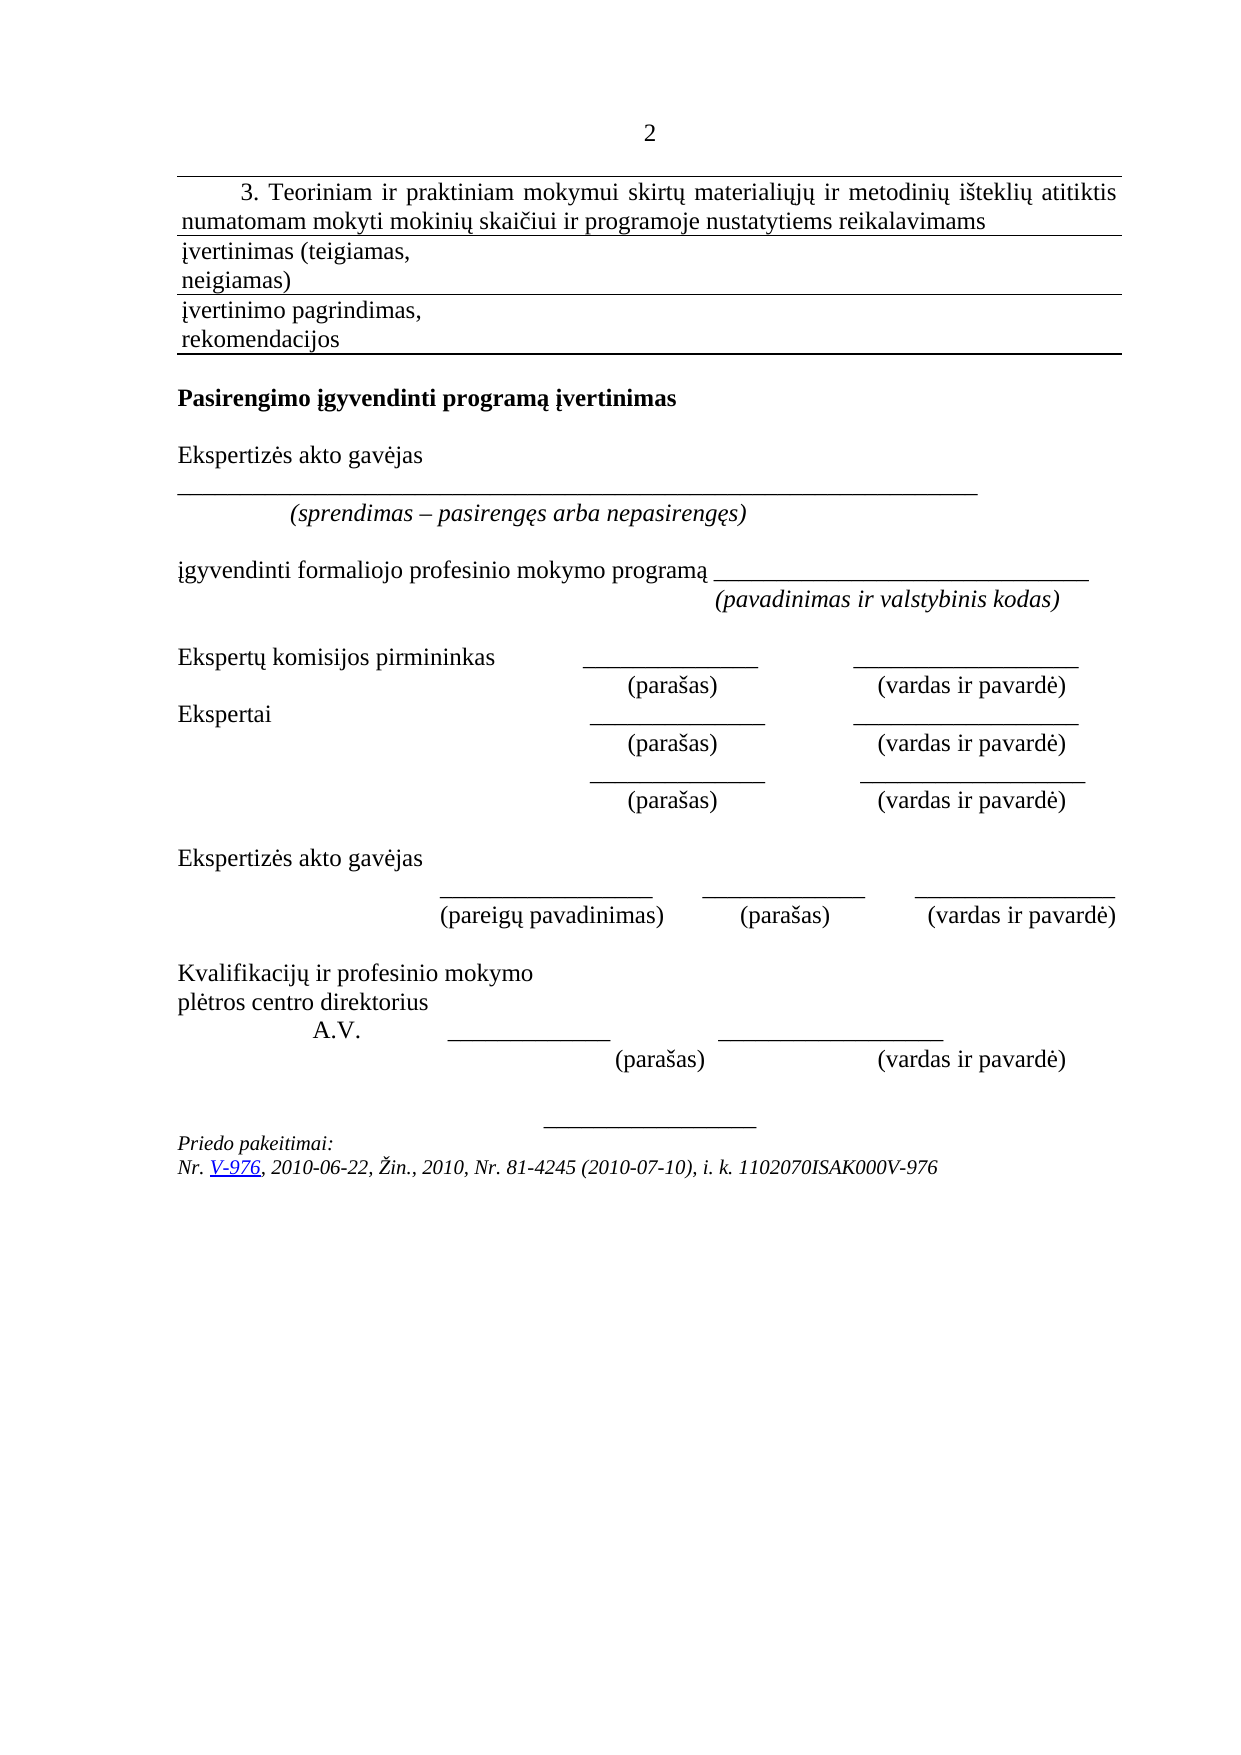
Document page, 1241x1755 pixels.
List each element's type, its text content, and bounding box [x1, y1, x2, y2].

text Kvalifikacijų ir profesinio mokymo [177, 958, 1122, 987]
text _________________ _____________ ________________ [177, 872, 1122, 901]
text plėtros centro direktorius [177, 987, 1122, 1016]
table_cell įvertinimas (teigiamas, neigiamas) [177, 236, 1122, 294]
text Priedo pakeitimai: [177, 1131, 1122, 1155]
text Ekspertizės akto gavėjas ________________________________________________________________ [177, 441, 1122, 498]
text Nr. V-976, 2010-06-22, Žin., 2010, Nr. 81-4245 (2010-07-10), i. k. 1102070ISAK000V-976 [177, 1155, 1122, 1179]
text (pareigų pavadinimas) (parašas) (vardas ir pavardė) [177, 901, 1122, 929]
table_cell 3. Teoriniam ir praktiniam mokymui skirtų materialiųjų ir metodinių išteklių atitiktis numatomam mokyti mokinių skaičiui ir programoje nustatytiems reikalavimams [177, 177, 1122, 235]
text (parašas) (vardas ir pavardė) [627, 671, 1122, 699]
text (parašas) (vardas ir pavardė) [627, 786, 1122, 814]
table_cell įvertinimo pagrindimas, rekomendacijos [177, 295, 1122, 353]
text A.V. _____________ __________________ [177, 1016, 1122, 1044]
text Pasirengimo įgyvendinti programą įvertinimas [177, 383, 1122, 412]
text Ekspertai ______________ __________________ [177, 699, 1122, 728]
text (parašas) (vardas ir pavardė) [177, 1044, 1122, 1073]
text Ekspertizės akto gavėjas [177, 843, 1122, 872]
text įgyvendinti formaliojo profesinio mokymo programą ______________________________ [177, 556, 1122, 584]
text Ekspertų komisijos pirmininkas ______________ __________________ [177, 642, 1122, 671]
text _________________ [177, 1102, 1122, 1131]
text ______________ __________________ [590, 757, 1122, 786]
text (sprendimas – pasirengęs arba nepasirengęs) [290, 498, 1122, 527]
text (pavadinimas ir valstybinis kodas) [715, 584, 1122, 613]
text (parašas) (vardas ir pavardė) [627, 728, 1122, 757]
